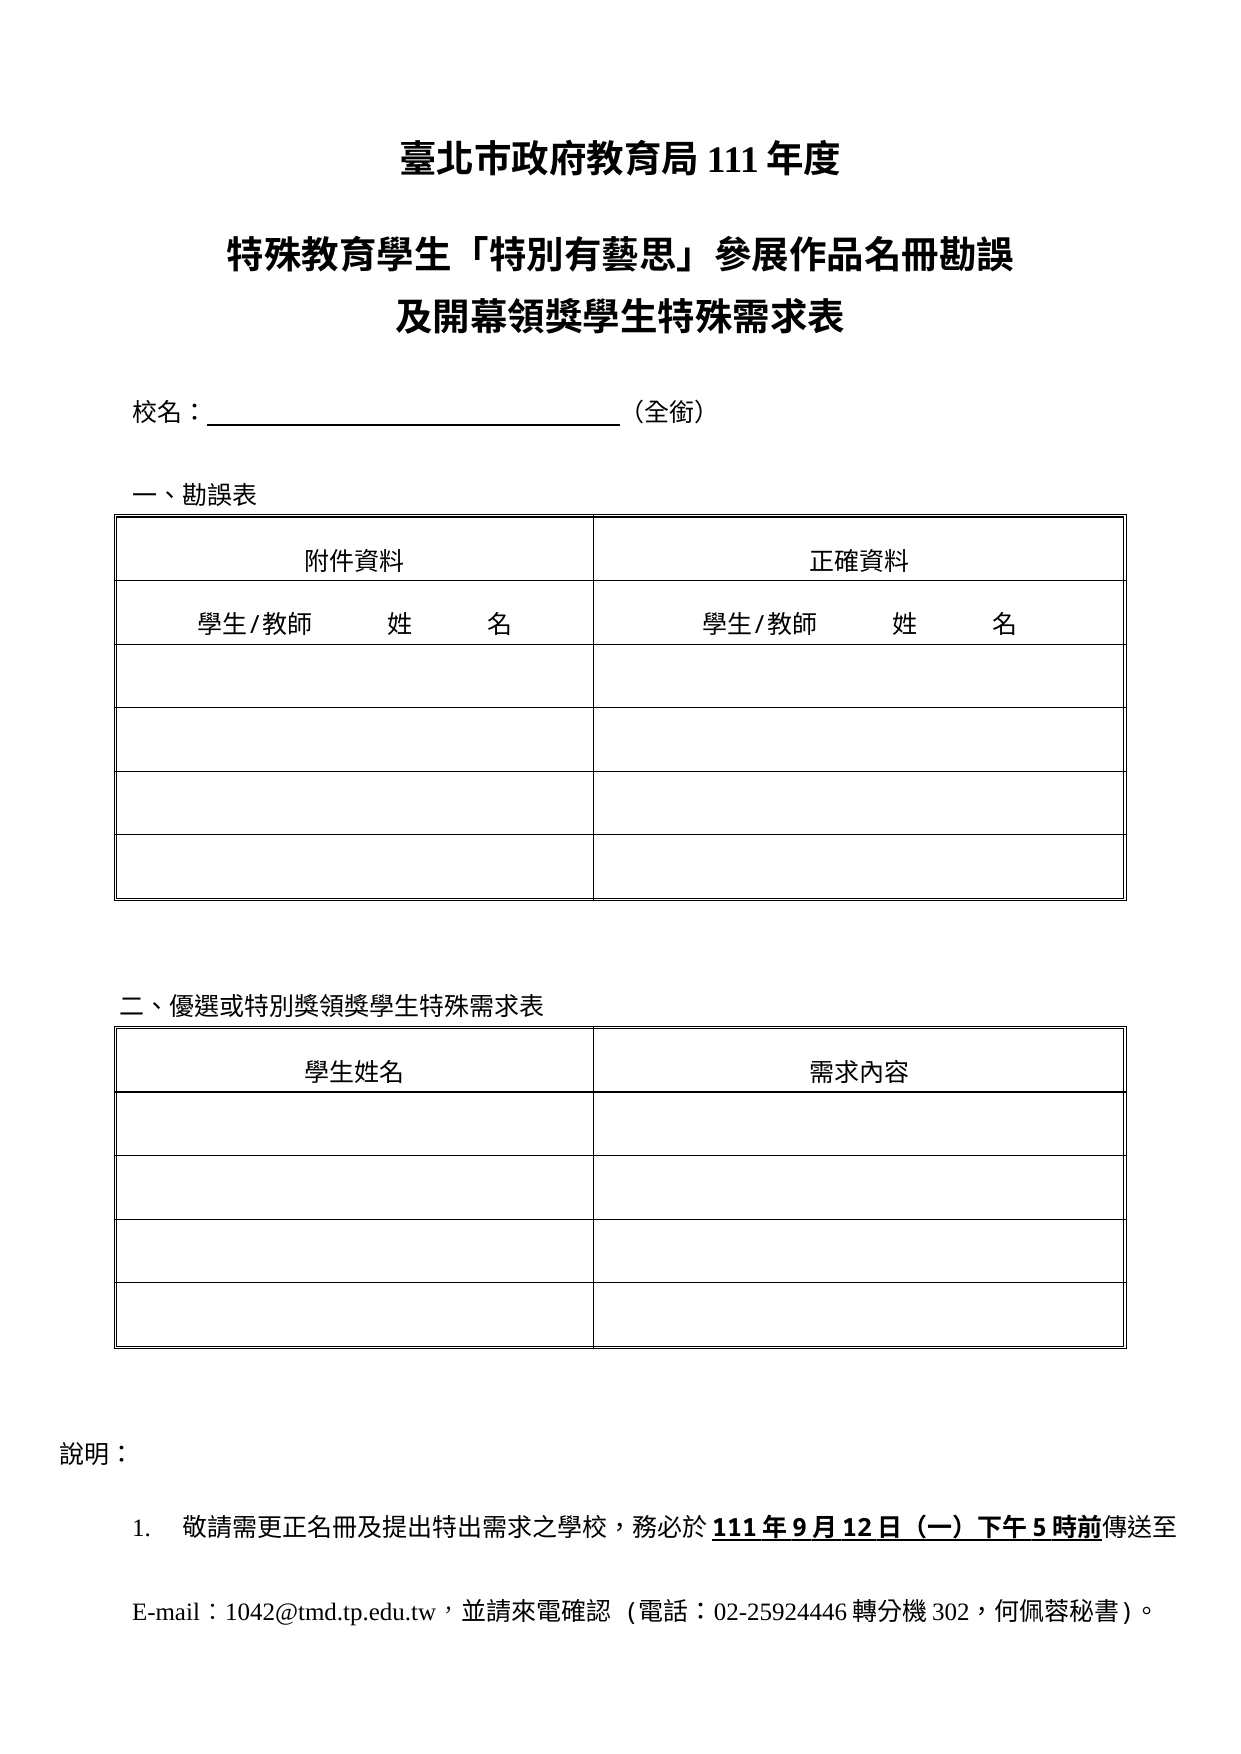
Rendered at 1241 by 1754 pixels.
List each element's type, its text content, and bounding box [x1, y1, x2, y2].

table_cell [594, 1220, 1123, 1282]
table_cell [594, 1093, 1123, 1155]
text 臺北巿政府教育局111年度 [44, 114, 1196, 177]
table_header 附件資料 [117, 518, 593, 580]
text 校名： （全銜） [44, 393, 1196, 429]
table_cell [117, 1093, 593, 1155]
text 及開幕領獎學生特殊需求表 [44, 273, 1196, 335]
table_cell [117, 1220, 593, 1282]
table_cell [594, 708, 1123, 771]
table_cell [117, 772, 593, 834]
table_cell [117, 708, 593, 771]
text 說明： [44, 1411, 1196, 1474]
text 一、勘誤表 [44, 452, 1196, 514]
text 特殊教育學生「特別有藝思」參展作品名冊勘誤 [44, 210, 1196, 273]
table_cell 學生/教師 姓 名 [594, 581, 1123, 643]
table_cell [594, 772, 1123, 834]
table_cell [594, 1156, 1123, 1218]
table_cell [594, 835, 1123, 898]
table_cell [594, 645, 1123, 707]
table_cell [117, 835, 593, 898]
list 敬請需更正名冊及提出特出需求之學校，務必於111年9月12日（一）下午5時前傳送至 [132, 1484, 1196, 1547]
table_header 學生姓名 [117, 1029, 593, 1091]
table_cell [117, 1283, 593, 1346]
table_header 需求內容 [594, 1029, 1123, 1091]
table_cell [594, 1283, 1123, 1346]
table_header 正確資料 [594, 518, 1123, 580]
table_cell [117, 1156, 593, 1218]
text 二、優選或特別獎領獎學生特殊需求表 [44, 963, 1196, 1026]
text E-mail：1042@tmd.tp.edu.tw，並請來電確認 (電話：02-25924446轉分機302，何佩蓉秘書)。 [132, 1567, 1196, 1630]
table_cell 學生/教師 姓 名 [117, 581, 593, 643]
table_cell [117, 645, 593, 707]
